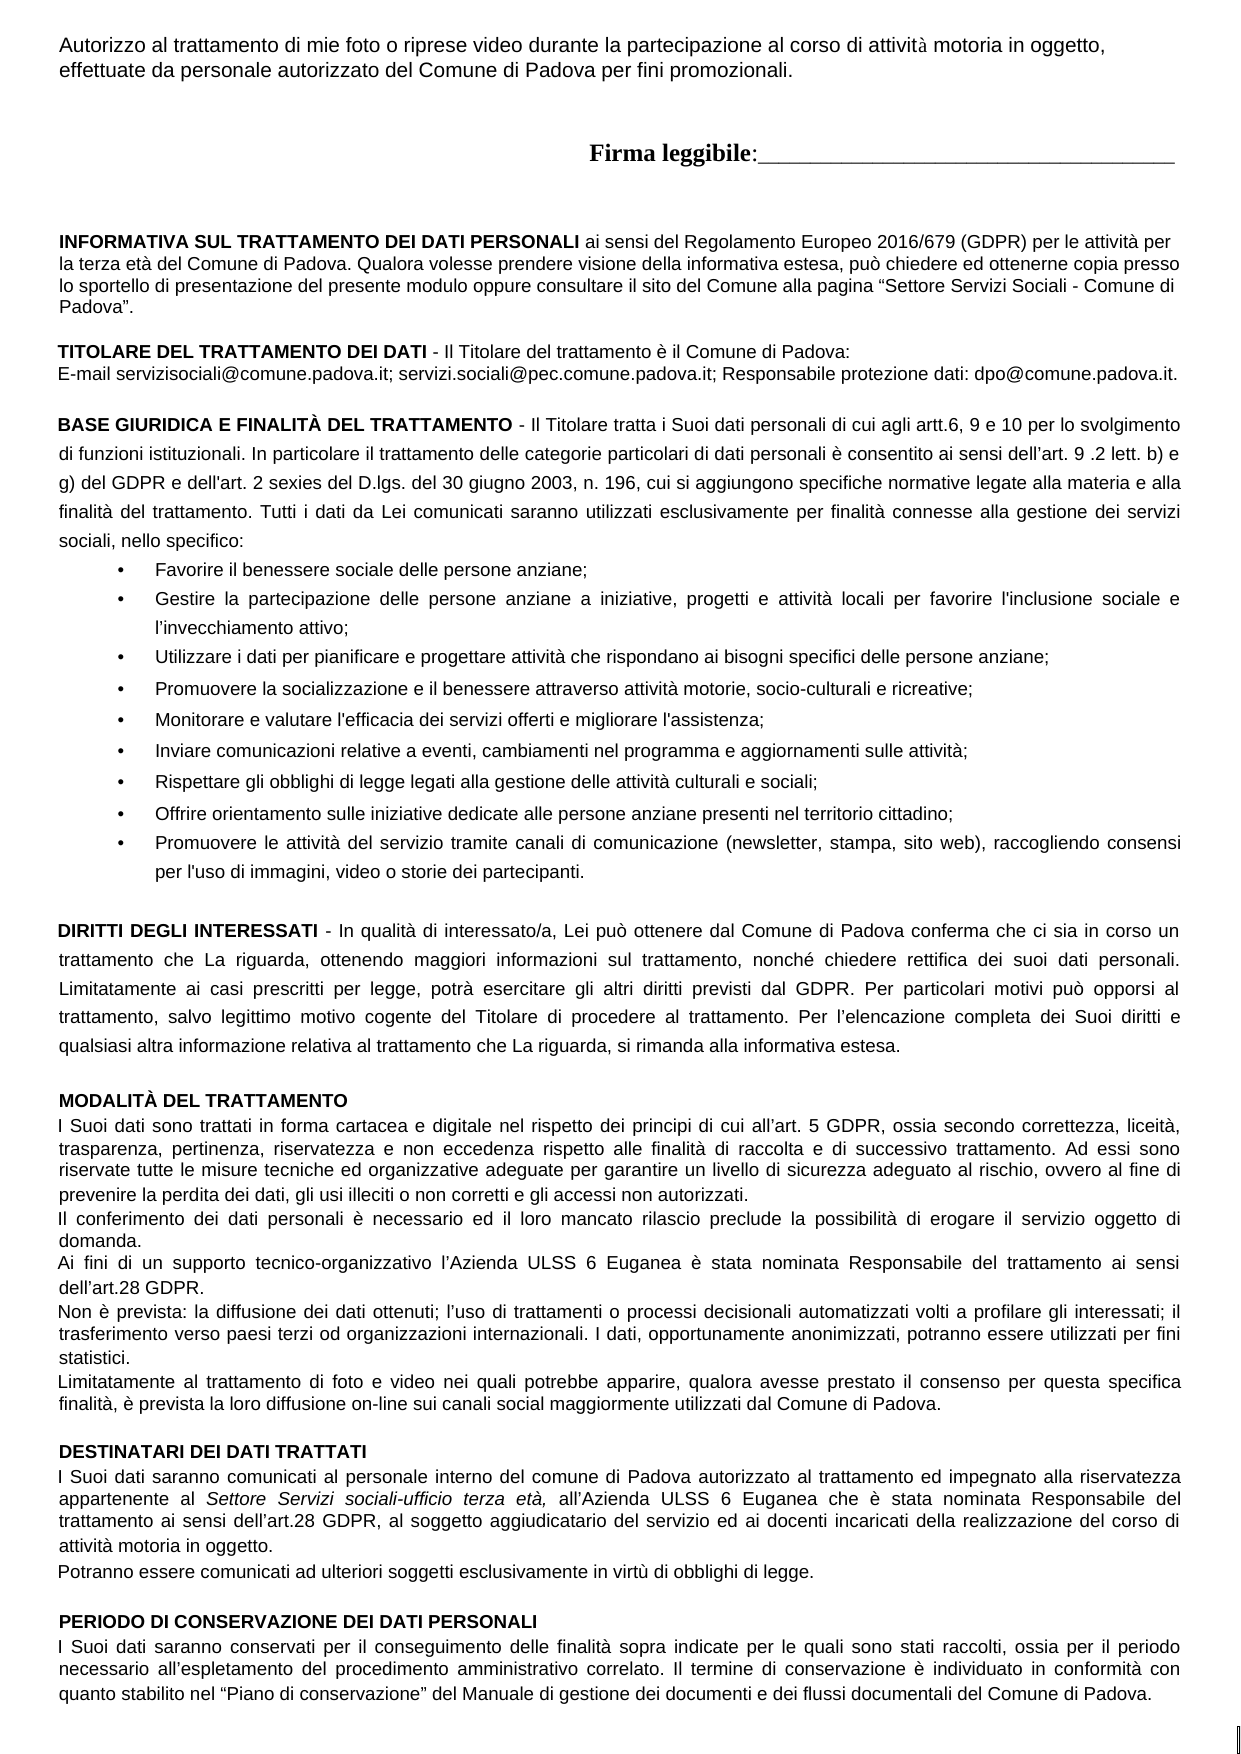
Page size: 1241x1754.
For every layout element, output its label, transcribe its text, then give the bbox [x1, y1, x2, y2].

text Il conferimento dei dati personali è necessario ed il loro mancato rilascio preclude la possibilità di erogare il servizio oggetto di domanda. [57, 1208, 1182, 1251]
text INFORMATIVA SUL TRATTAMENTO DEI DATI PERSONALI ai sensi del Regolamento Europeo 2016/679 (GDPR) per le attività per la terza età del Comune di Padova. Qualora volesse prendere visione della informativa estesa, può chiedere ed ottenerne copia presso lo sportello di presentazione del presente modulo oppure consultare il sito del Comune alla pagina “Settore Servizi Sociali - Comune di Padova”. [59, 231, 1182, 318]
text Limitatamente al trattamento di foto e video nei quali potrebbe apparire, qualora avesse prestato il consenso per questa specifica finalità, è prevista la loro diffusione on-line sui canali social maggiormente utilizzati dal Comune di Padova. [57, 1371, 1182, 1414]
list Offrire orientamento sulle iniziative dedicate alle persone anziane presenti nel territorio cittadino; [117, 802, 1182, 824]
list Monitorare e valutare l'efficacia dei servizi offerti e migliorare l'assistenza; [117, 708, 1182, 730]
list Rispettare gli obblighi di legge legati alla gestione delle attività culturali e sociali; [117, 771, 1182, 793]
list Inviare comunicazioni relative a eventi, cambiamenti nel programma e aggiornamenti sulle attività; [117, 740, 1182, 761]
text Ai fini di un supporto tecnico-organizzativo l’Azienda ULSS 6 Euganea è stata nominata Responsabile del trattamento ai sensi dell’art.28 GDPR. [57, 1252, 1182, 1299]
list Favorire il benessere sociale delle persone anziane; [117, 559, 1182, 580]
text Non è prevista: la diffusione dei dati ottenuti; l’uso di trattamenti o processi decisionali automatizzati volti a profilare gli interessati; il trasferimento verso paesi terzi od organizzazioni internazionali. I dati, opportunamente anonimizzati, potranno essere utilizzati per fini statistici. [57, 1300, 1182, 1370]
list Gestire la partecipazione delle persone anziane a iniziative, progetti e attività locali per favorire l'inclusione sociale e l’invecchiamento attivo; [117, 588, 1182, 638]
list Promuovere la socializzazione e il benessere attraverso attività motorie, socio-culturali e ricreative; [117, 677, 1182, 699]
text I Suoi dati sono trattati in forma cartacea e digitale nel rispetto dei principi di cui all’art. 5 GDPR, ossia secondo correttezza, liceità, trasparenza, pertinenza, riservatezza e non eccedenza rispetto alle finalità di raccolta e di successivo trattamento. Ad essi sono riservate tutte le misure tecniche ed organizzative adeguate per garantire un livello di sicurezza adeguato al rischio, ovvero al fine di prevenire la perdita dei dati, gli usi illeciti o non corretti e gli accessi non autorizzati. [57, 1115, 1182, 1207]
list Utilizzare i dati per pianificare e progettare attività che rispondano ai bisogni specifici delle persone anziane; [117, 646, 1182, 667]
subtitle DESTINATARI DEI DATI TRATTATI [58, 1438, 1182, 1464]
text TITOLARE DEL TRATTAMENTO DEI DATI - Il Titolare del trattamento è il Comune di Padova: [57, 341, 1182, 362]
text DIRITTI DEGLI INTERESSATI - In qualità di interessato/a, Lei può ottenere dal Comune di Padova conferma che ci sia in corso un trattamento che La riguarda, ottenendo maggiori informazioni sul trattamento, nonché chiedere rettifica dei suoi dati personali. Limitatamente ai casi prescritti per legge, potrà esercitare gli altri diritti previsti dal GDPR. Per particolari motivi può opporsi al trattamento, salvo legittimo motivo cogente del Titolare di procedere al trattamento. Per l’elencazione completa dei Suoi diritti e qualsiasi altra informazione relativa al trattamento che La riguarda, si rimanda alla informativa estesa. [57, 919, 1182, 1057]
text I Suoi dati saranno conservati per il conseguimento delle finalità sopra indicate per le quali sono stati raccolti, ossia per il periodo necessario all’espletamento del procedimento amministrativo correlato. Il termine di conservazione è individuato in conformità con quanto stabilito nel “Piano di conservazione” del Manuale di gestione dei documenti e dei flussi documentali del Comune di Padova. [57, 1636, 1182, 1706]
text Firma leggibile:________________________________________ [59, 138, 1181, 167]
text Potranno essere comunicati ad ulteriori soggetti esclusivamente in virtù di obblighi di legge. [57, 1558, 1182, 1584]
subtitle PERIODO DI CONSERVAZIONE DEI DATI PERSONALI [58, 1608, 1182, 1633]
text BASE GIURIDICA E FINALITÀ DEL TRATTAMENTO - Il Titolare tratta i Suoi dati personali di cui agli artt.6, 9 e 10 per lo svolgimento di funzioni istituzionali. In particolare il trattamento delle categorie particolari di dati personali è consentito ai sensi dell’art. 9 .2 lett. b) e g) del GDPR e dell'art. 2 sexies del D.lgs. del 30 giugno 2003, n. 196, cui si aggiungono specifiche normative legate alla materia e alla finalità del trattamento. Tutti i dati da Lei comunicati saranno utilizzati esclusivamente per finalità connesse alla gestione dei servizi sociali, nello specifico: [57, 414, 1182, 551]
subtitle MODALITÀ DEL TRATTAMENTO [58, 1087, 1182, 1113]
list Promuovere le attività del servizio tramite canali di comunicazione (newsletter, stampa, sito web), raccogliendo consensi per l'uso di immagini, video o storie dei partecipanti. [117, 832, 1182, 882]
text I Suoi dati saranno comunicati al personale interno del comune di Padova autorizzato al trattamento ed impegnato alla riservatezza appartenente al Settore Servizi sociali-ufficio terza età, all’Azienda ULSS 6 Euganea che è stata nominata Responsabile del trattamento ai sensi dell’art.28 GDPR, al soggetto aggiudicatario del servizio ed ai docenti incaricati della realizzazione del corso di attività motoria in oggetto. [57, 1466, 1182, 1558]
text E-mail servizisociali@comune.padova.it; servizi.sociali@pec.comune.padova.it; Responsabile protezione dati: dpo@comune.padova.it. [57, 363, 1182, 384]
text Autorizzo al trattamento di mie foto o riprese video durante la partecipazione al corso di attività motoria in oggetto, effettuate da personale autorizzato del Comune di Padova per fini promozionali. [59, 35, 1182, 82]
